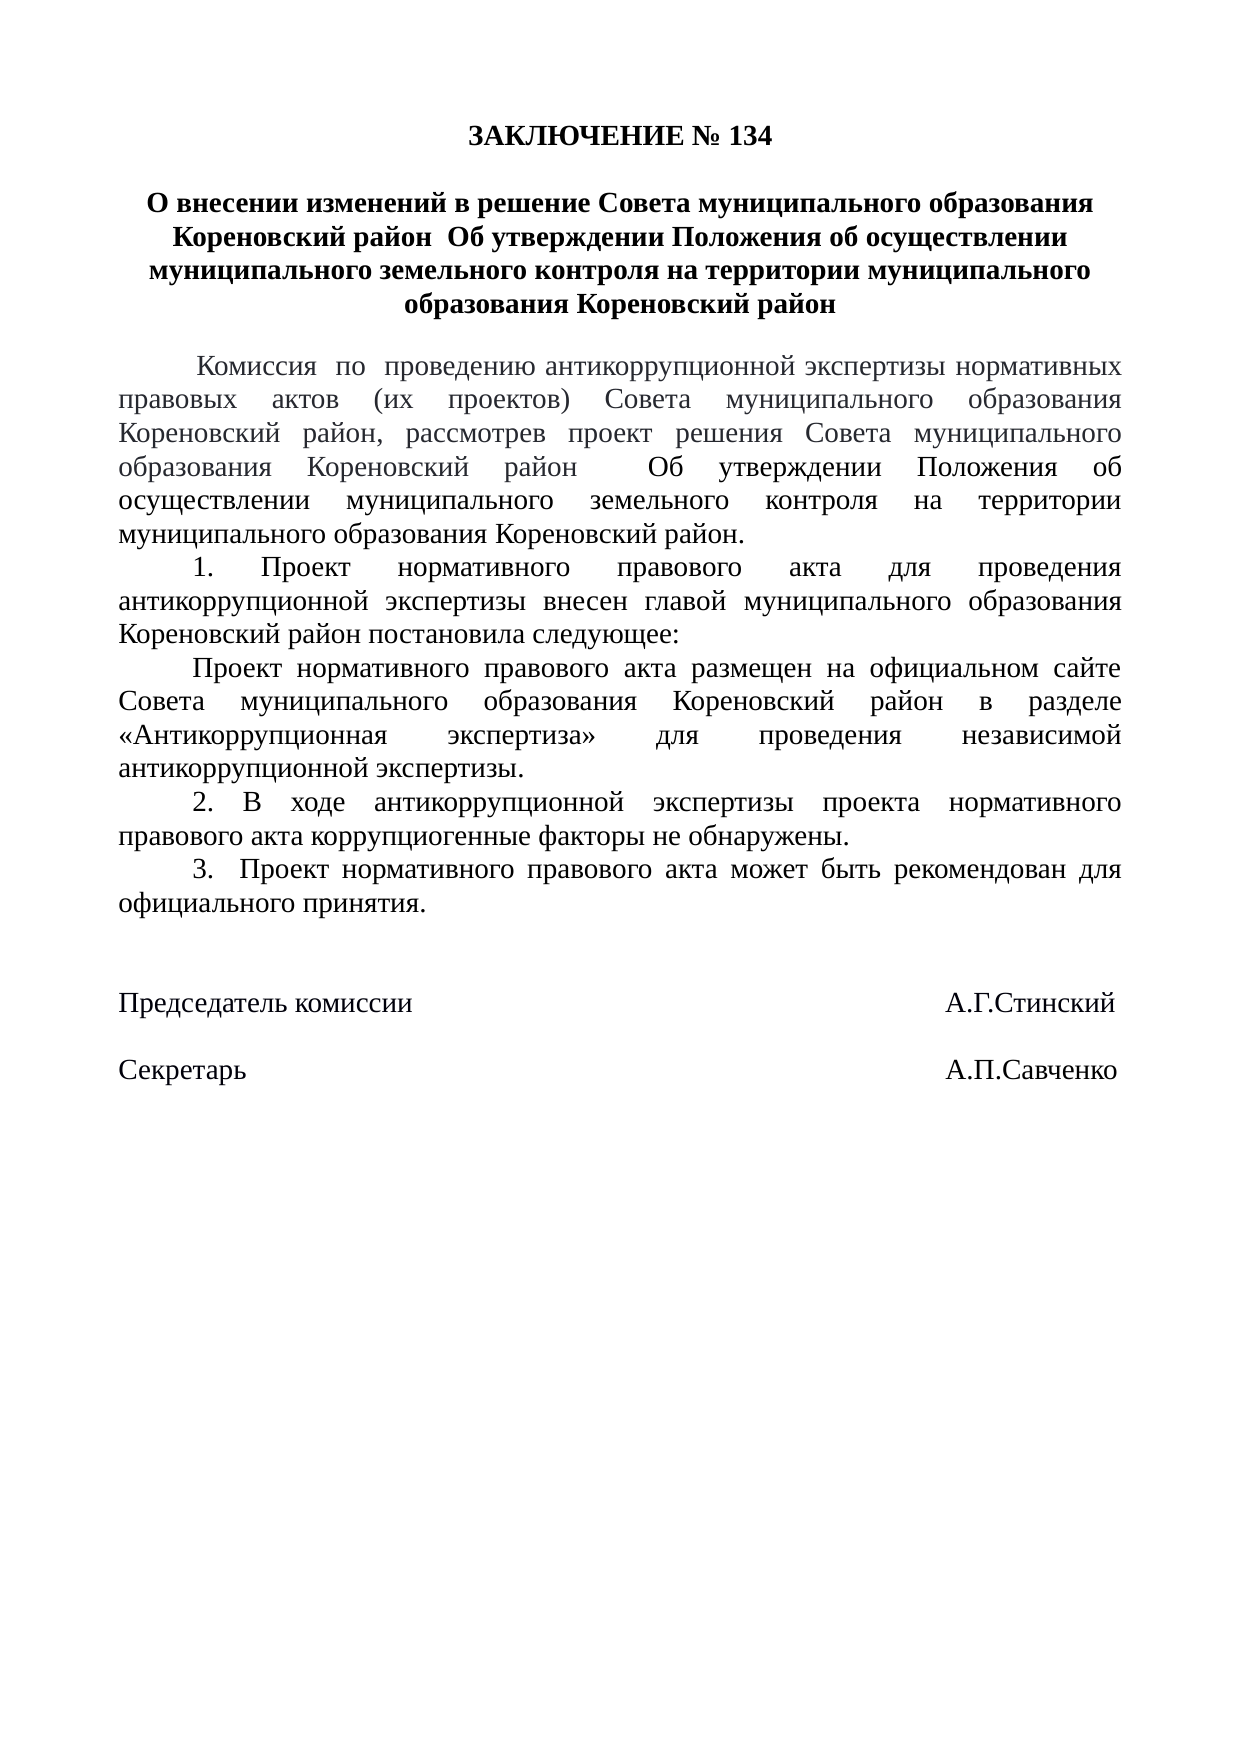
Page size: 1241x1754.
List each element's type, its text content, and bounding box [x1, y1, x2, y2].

text 3. Проект нормативного правового акта может быть рекомендован для официального принятия. [118, 851, 1122, 918]
text О внесении изменений в решение Совета муниципального образования Кореновский район Об утверждении Положения об осуществлении муниципального земельного контроля на территории муниципального образования Кореновский район [118, 185, 1122, 319]
text ЗАКЛЮЧЕНИЕ № 134 [118, 118, 1122, 152]
text 2. В ходе антикоррупционной экспертизы проекта нормативного правового акта коррупциогенные факторы не обнаружены. [118, 784, 1122, 851]
text 1. Проект нормативного правового акта для проведения антикоррупционной экспертизы внесен главой муниципального образования Кореновский район постановила следующее: [118, 549, 1122, 650]
subtitle Комиссия по проведению антикоррупционной экспертизы нормативных правовых актов (их проектов) Совета муниципального образования Кореновский район, рассмотрев проект решения Совета муниципального образования Кореновский район Об утверждении Положения об осуществлении муниципального земельного контроля на территории муниципального образования Кореновский район. [118, 348, 1122, 549]
text Председатель комиссии А.Г.Стинский [118, 985, 1122, 1019]
text Секретарь А.П.Савченко [118, 1052, 1122, 1086]
text Проект нормативного правового акта размещен на официальном сайте Совета муниципального образования Кореновский район в разделе «Антикоррупционная экспертиза» для проведения независимой антикоррупционной экспертизы. [118, 650, 1122, 784]
